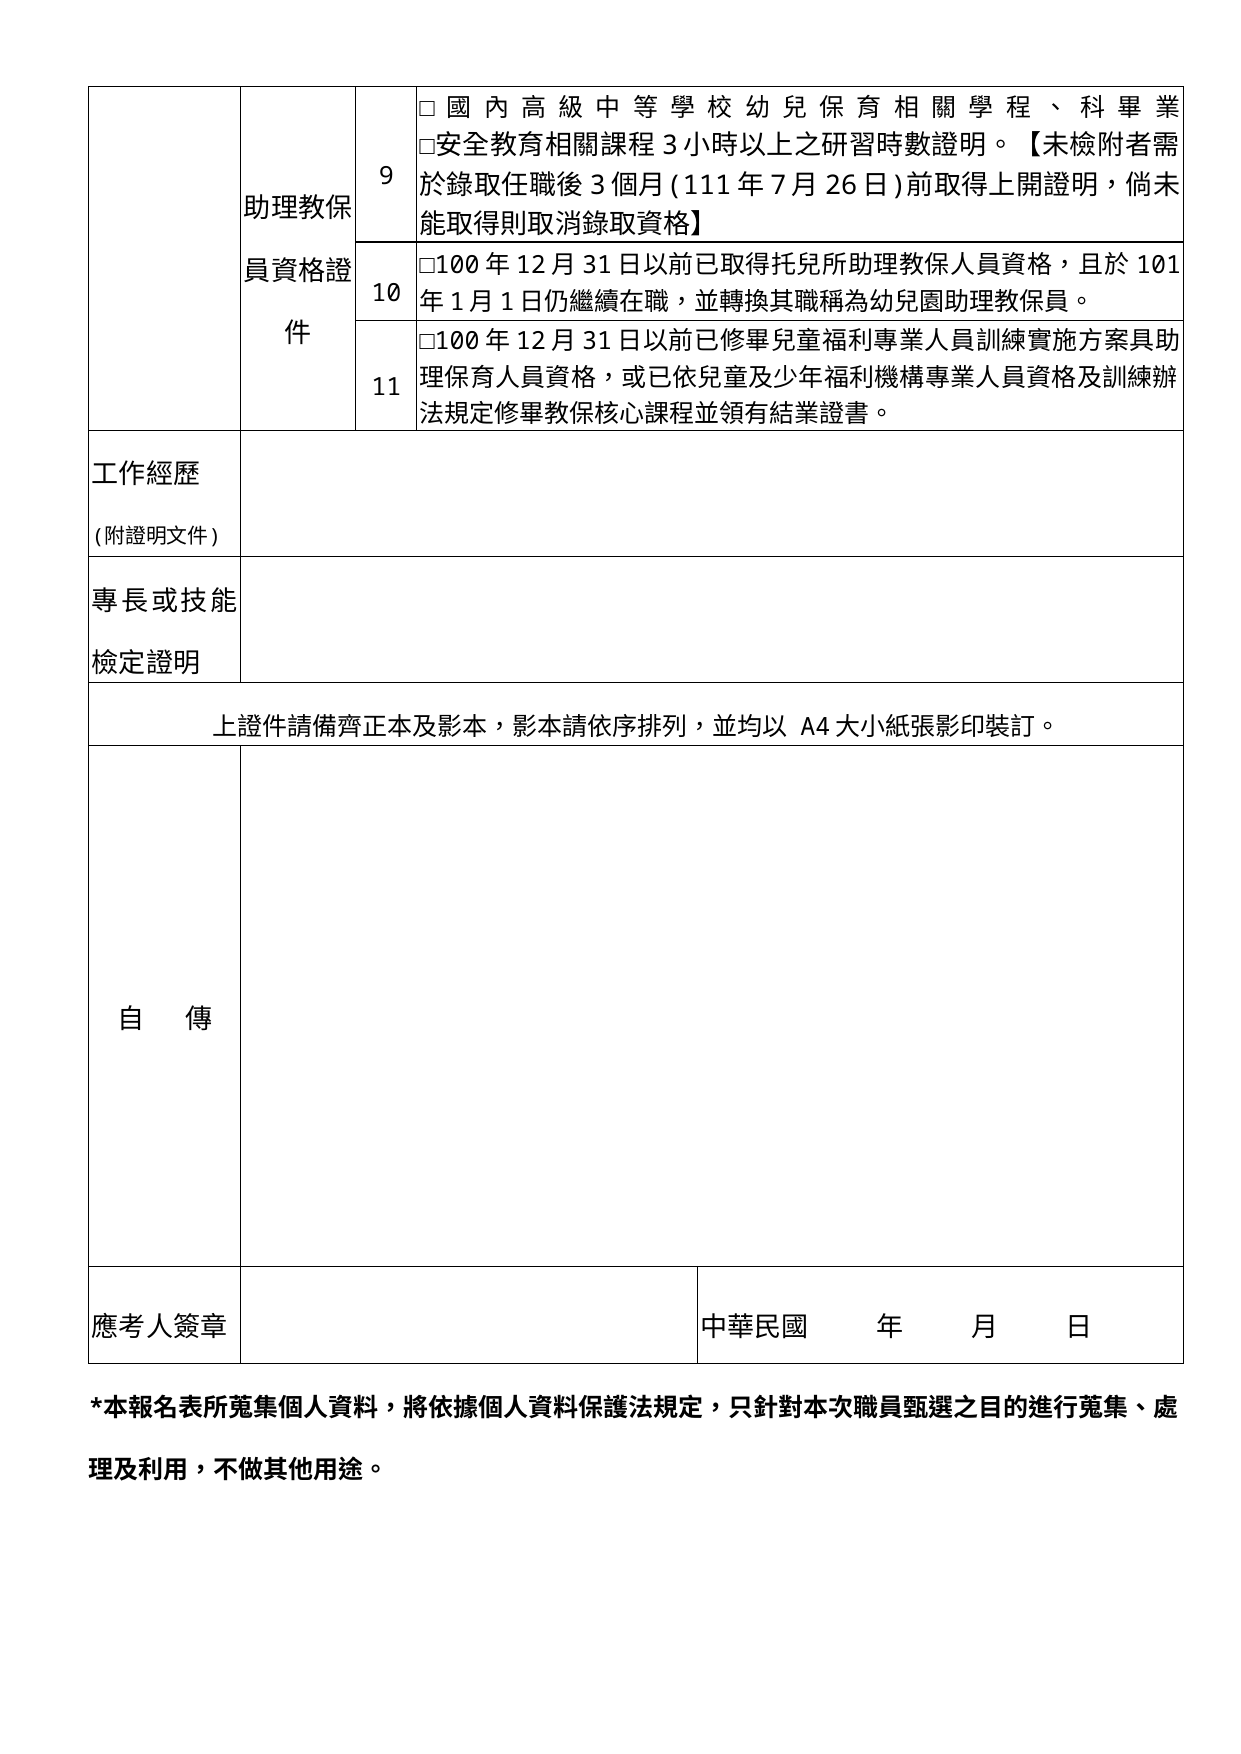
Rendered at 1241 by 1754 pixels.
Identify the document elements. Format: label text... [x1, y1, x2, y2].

table_cell □100年12月31日以前已修畢兒童福利專業人員訓練實施方案具助理保育人員資格，或已依兒童及少年福利機構專業人員資格及訓練辦法規定修畢教保核心課程並領有結業證書。 [417, 321, 1183, 429]
table_cell 10 [356, 243, 416, 320]
table_cell 應考人簽章 [89, 1267, 240, 1362]
table_cell 中華民國 年 月 日 [698, 1267, 1183, 1362]
table_cell 上證件請備齊正本及影本，影本請依序排列，並均以 A4大小紙張影印裝訂。 [89, 683, 1183, 745]
table_cell 專長或技能檢定證明 [89, 557, 240, 682]
table_cell 11 [356, 321, 416, 429]
table_cell 自 傳 [89, 746, 240, 1266]
text *本報名表所蒐集個人資料，將依據個人資料保護法規定，只針對本次職員甄選之目的進行蒐集、處理及利用，不做其他用途。 [89, 1364, 1181, 1488]
table_cell [241, 557, 1183, 682]
table_cell [241, 746, 1183, 1266]
table_cell 助理教保員資格證件 [241, 87, 355, 429]
table_cell [89, 87, 240, 429]
table_cell 工作經歷 (附證明文件) [89, 431, 240, 556]
table_cell [241, 1267, 697, 1362]
table_cell □國內高級中等學校幼兒保育相關學程、科畢業 □安全教育相關課程3小時以上之研習時數證明。【未檢附者需於錄取任職後3個月(111年7月26日)前取得上開證明，倘未能取得則取消錄取資格】 [417, 87, 1183, 241]
table_cell [241, 431, 1183, 556]
table_cell □100年12月31日以前已取得托兒所助理教保人員資格，且於101年1月1日仍繼續在職，並轉換其職稱為幼兒園助理教保員。 [417, 243, 1183, 320]
table_cell 9 [356, 87, 416, 241]
